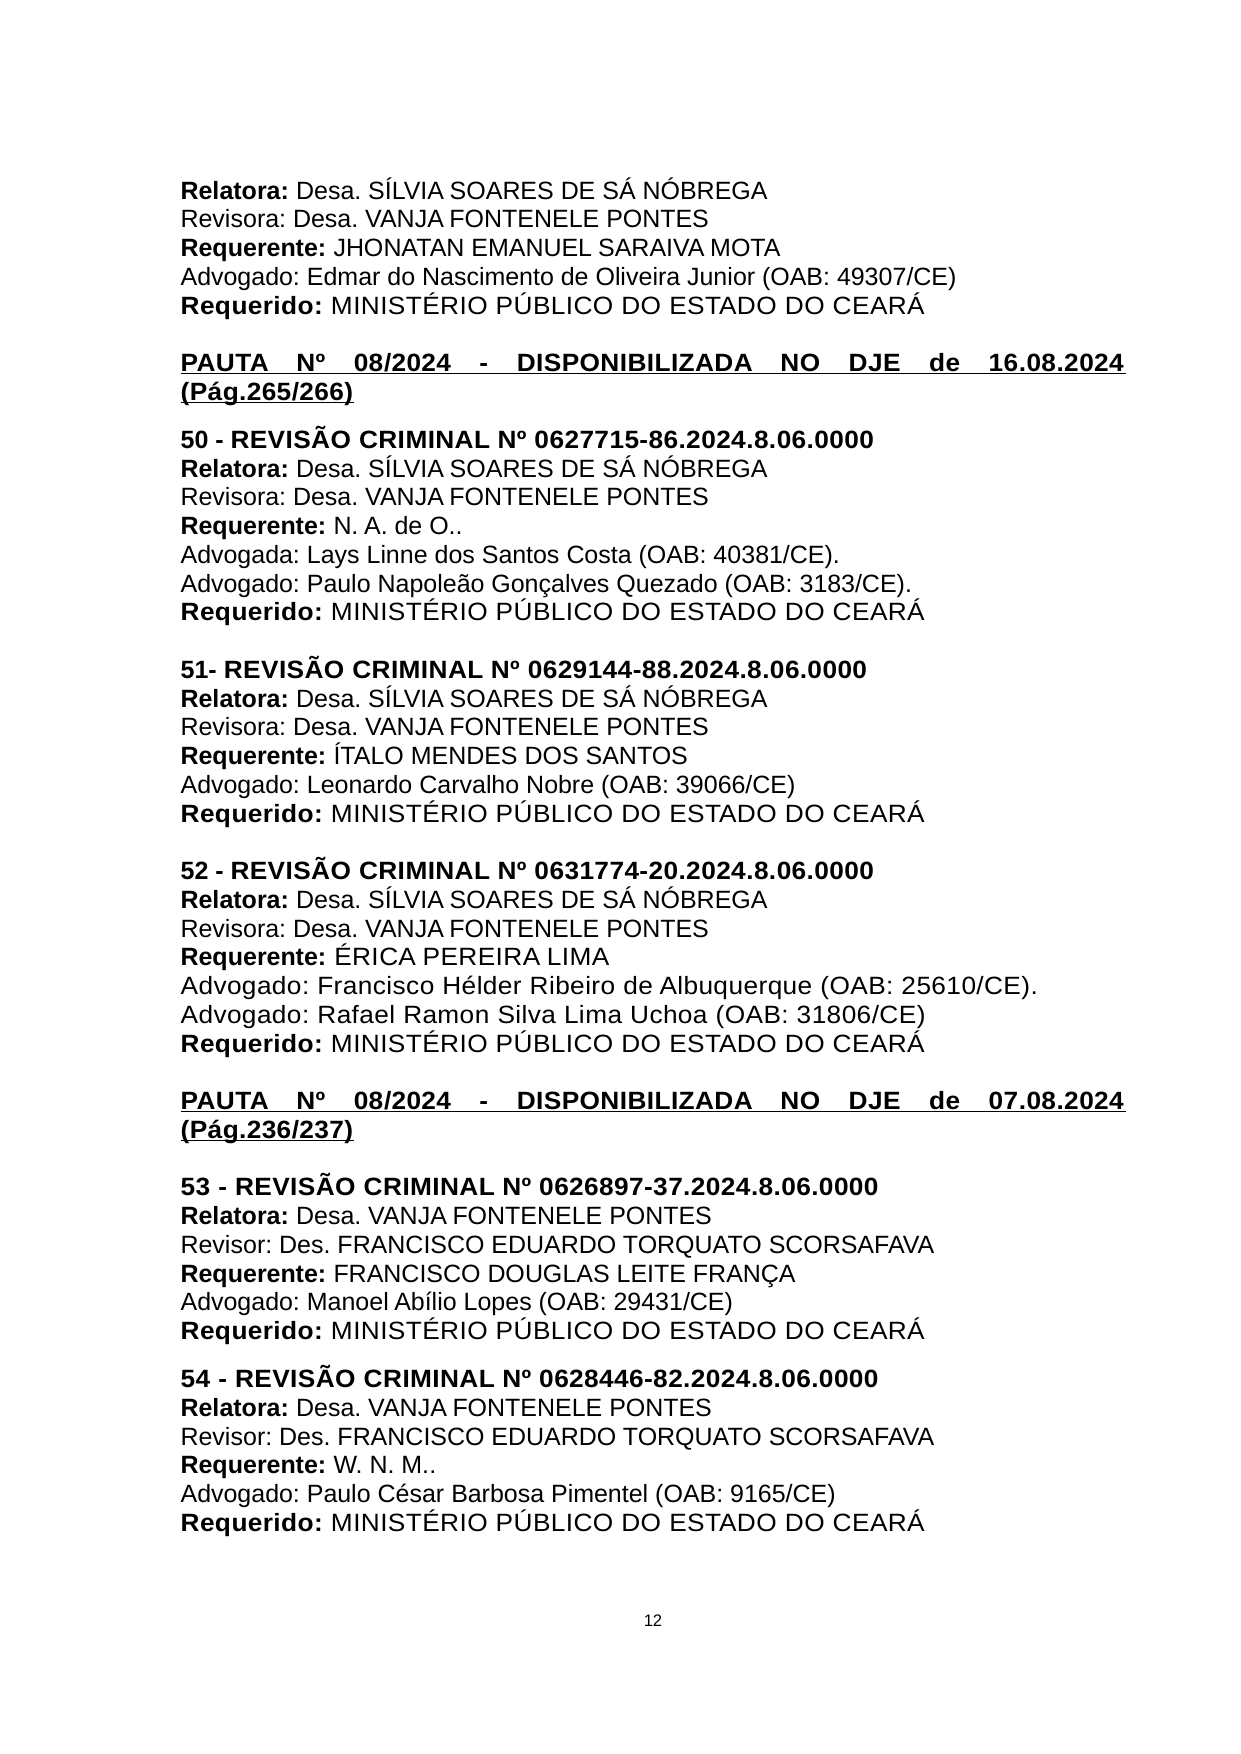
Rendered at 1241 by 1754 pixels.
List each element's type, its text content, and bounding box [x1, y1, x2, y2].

text Revisora: Desa. VANJA FONTENELE PONTES [180, 204, 1125, 233]
text Relatora: Desa. SÍLVIA SOARES DE SÁ NÓBREGA [180, 683, 1125, 712]
text Requerente: FRANCISCO DOUGLAS LEITE FRANÇA [180, 1258, 1125, 1287]
text Advogada: Lays Linne dos Santos Costa (OAB: 40381/CE). [180, 540, 1125, 568]
text 50 - REVISÃO CRIMINAL Nº 0627715-86.2024.8.06.0000 [180, 425, 1125, 453]
text PAUTA Nº 08/2024 - DISPONIBILIZADA NO DJE de 16.08.2024 [180, 348, 1125, 373]
text Revisora: Desa. VANJA FONTENELE PONTES [180, 712, 1125, 741]
text Advogado: Paulo Napoleão Gonçalves Quezado (OAB: 3183/CE). [180, 568, 1125, 597]
text Revisor: Des. FRANCISCO EDUARDO TORQUATO SCORSAFAVA [180, 1230, 1125, 1258]
text Relatora: Desa. VANJA FONTENELE PONTES [180, 1201, 1125, 1230]
text Requerente: N. A. de O.. [180, 511, 1125, 540]
text Requerido: MINISTÉRIO PÚBLICO DO ESTADO DO CEARÁ [180, 1508, 1125, 1536]
text Requerente: JHONATAN EMANUEL SARAIVA MOTA [180, 233, 1125, 262]
text Requerente: ÍTALO MENDES DOS SANTOS [180, 741, 1125, 770]
text Revisora: Desa. VANJA FONTENELE PONTES [180, 482, 1125, 511]
text Requerido: MINISTÉRIO PÚBLICO DO ESTADO DO CEARÁ [180, 798, 1125, 827]
text 52 - REVISÃO CRIMINAL Nº 0631774-20.2024.8.06.0000 [180, 856, 1125, 885]
text Requerente: W. N. M.. [180, 1450, 1125, 1479]
text Advogado: Edmar do Nascimento de Oliveira Junior (OAB: 49307/CE) [180, 262, 1125, 291]
text Requerente: ÉRICA PEREIRA LIMA [180, 942, 1125, 971]
text Advogado: Francisco Hélder Ribeiro de Albuquerque (OAB: 25610/CE). [180, 971, 1125, 1000]
text Revisora: Desa. VANJA FONTENELE PONTES [180, 913, 1125, 942]
text (Pág.236/237) [180, 1112, 1125, 1143]
text Advogado: Manoel Abílio Lopes (OAB: 29431/CE) [180, 1287, 1125, 1316]
text PAUTA Nº 08/2024 - DISPONIBILIZADA NO DJE de 07.08.2024 [180, 1086, 1125, 1111]
text 54 - REVISÃO CRIMINAL Nº 0628446-82.2024.8.06.0000 [180, 1364, 1125, 1393]
text Relatora: Desa. SÍLVIA SOARES DE SÁ NÓBREGA [180, 453, 1125, 482]
text 53 - REVISÃO CRIMINAL Nº 0626897-37.2024.8.06.0000 [180, 1172, 1125, 1201]
text Requerido: MINISTÉRIO PÚBLICO DO ESTADO DO CEARÁ [180, 1316, 1125, 1345]
text Revisor: Des. FRANCISCO EDUARDO TORQUATO SCORSAFAVA [180, 1421, 1125, 1450]
text Advogado: Paulo César Barbosa Pimentel (OAB: 9165/CE) [180, 1479, 1125, 1508]
text (Pág.265/266) [180, 374, 1125, 406]
text Requerido: MINISTÉRIO PÚBLICO DO ESTADO DO CEARÁ [180, 1028, 1125, 1057]
text Requerido: MINISTÉRIO PÚBLICO DO ESTADO DO CEARÁ [180, 291, 1125, 319]
text Relatora: Desa. SÍLVIA SOARES DE SÁ NÓBREGA [180, 885, 1125, 913]
text Advogado: Leonardo Carvalho Nobre (OAB: 39066/CE) [180, 770, 1125, 798]
text Requerido: MINISTÉRIO PÚBLICO DO ESTADO DO CEARÁ [180, 597, 1125, 626]
text Advogado: Rafael Ramon Silva Lima Uchoa (OAB: 31806/CE) [180, 1000, 1125, 1028]
text Relatora: Desa. SÍLVIA SOARES DE SÁ NÓBREGA [180, 176, 1125, 204]
text 51- REVISÃO CRIMINAL Nº 0629144-88.2024.8.06.0000 [180, 655, 1125, 683]
text Relatora: Desa. VANJA FONTENELE PONTES [180, 1393, 1125, 1421]
